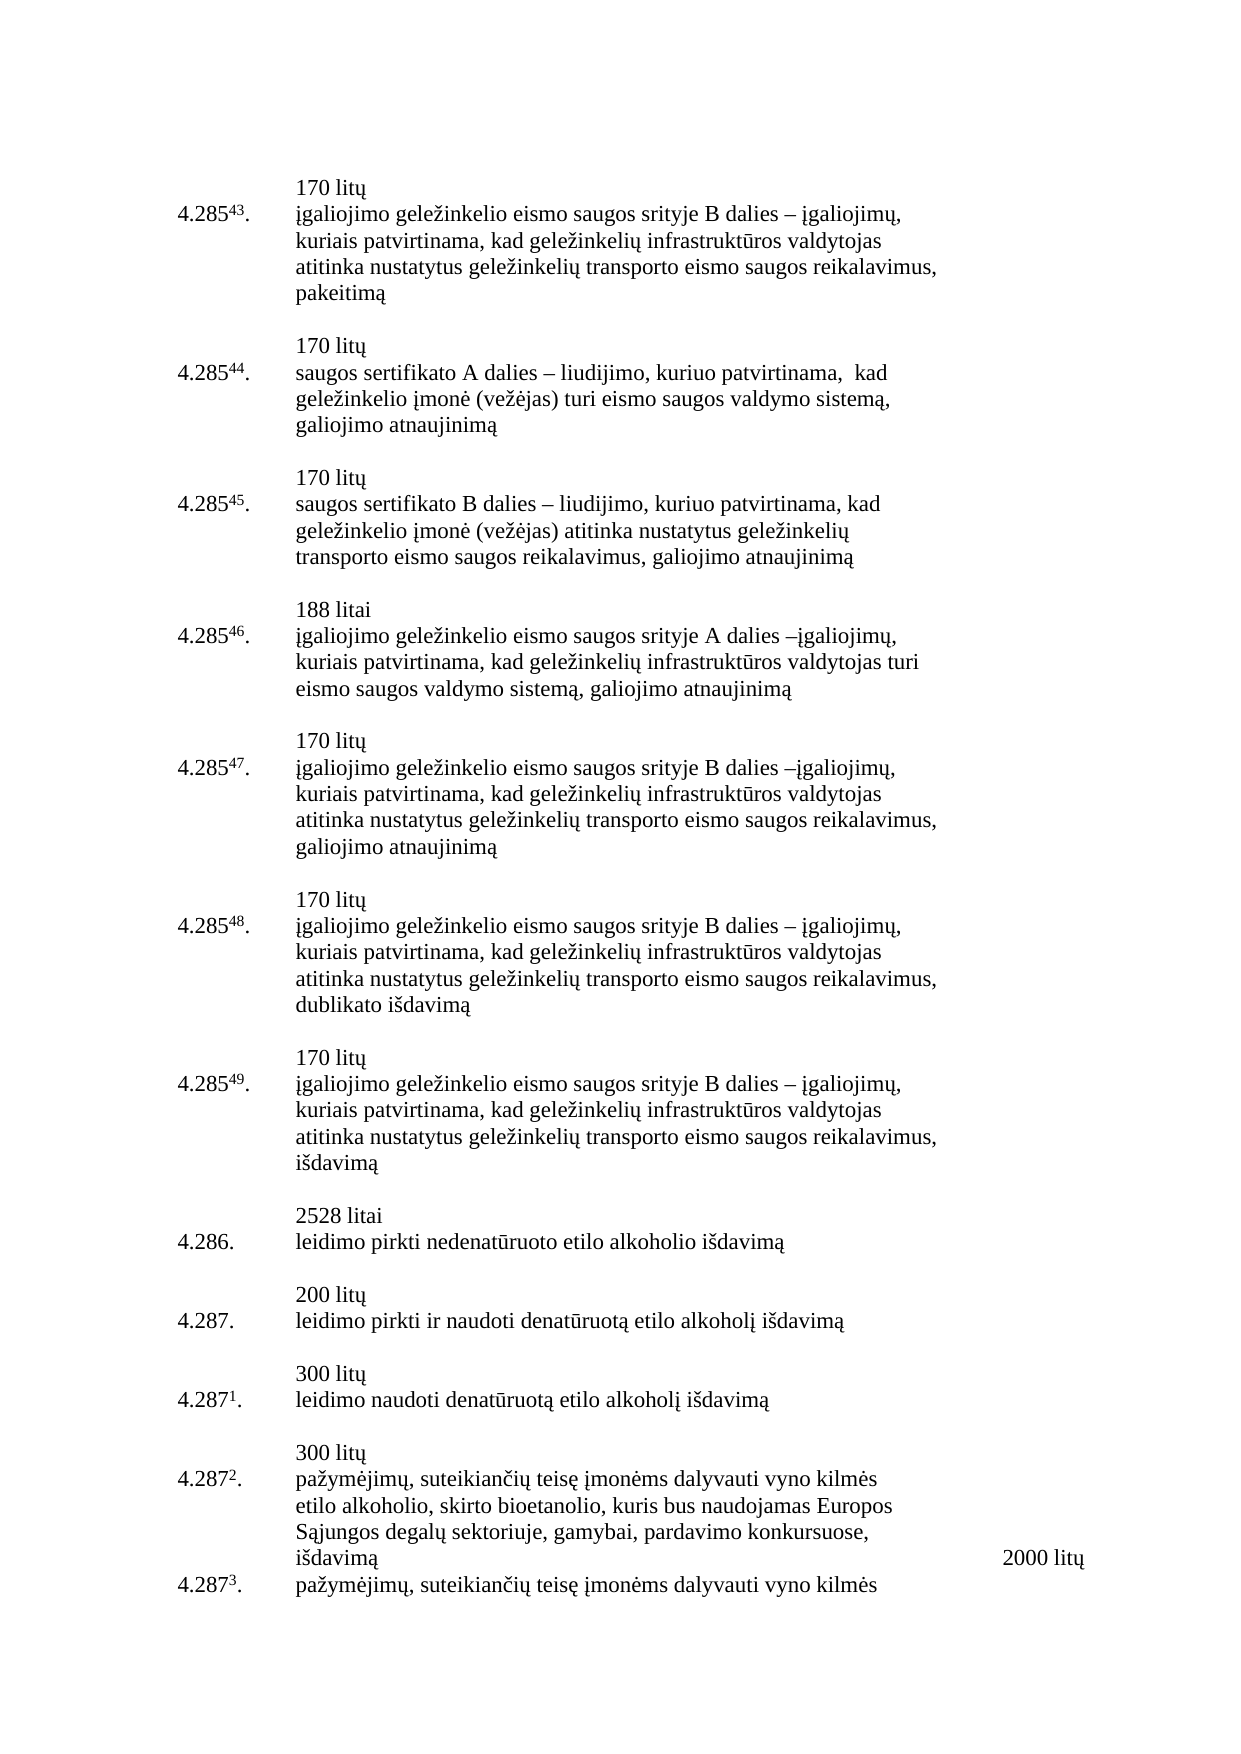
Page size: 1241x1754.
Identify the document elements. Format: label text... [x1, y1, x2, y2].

text 4.286. leidimo pirkti nedenatūruoto etilo alkoholio išdavimą 200 litų [177, 1228, 945, 1307]
text 4.287. leidimo pirkti ir naudoti denatūruotą etilo alkoholį išdavimą 300 litų [177, 1307, 945, 1386]
text 170 litų [177, 148, 945, 200]
text 4.28544. saugos sertifikato A dalies – liudijimo, kuriuo patvirtinama, kad geležinkelio įmonė (vežėjas) turi eismo saugos valdymo sistemą, galiojimo atnaujinimą 170 litų [177, 358, 945, 490]
text 4.28545. saugos sertifikato B dalies – liudijimo, kuriuo patvirtinama, kad geležinkelio įmonė (vežėjas) atitinka nustatytus geležinkelių transporto eismo saugos reikalavimus, galiojimo atnaujinimą 188 litai [177, 490, 945, 622]
text etilo alkoholio, skirto bioetanolio, kuris bus naudojamas Europos [177, 1492, 1122, 1518]
text 4.28548. įgaliojimo geležinkelio eismo saugos srityje B dalies – įgaliojimų, kuriais patvirtinama, kad geležinkelių infrastruktūros valdytojas atitinka nustatytus geležinkelių transporto eismo saugos reikalavimus, dublikato išdavimą 170 litų [177, 912, 945, 1070]
text 4.2871. leidimo naudoti denatūruotą etilo alkoholį išdavimą 300 litų [177, 1386, 945, 1465]
text 4.2872. pažymėjimų, suteikiančių teisę įmonėms dalyvauti vyno kilmės [177, 1465, 1122, 1492]
text 4.2873. pažymėjimų, suteikiančių teisę įmonėms dalyvauti vyno kilmės [177, 1571, 1122, 1597]
text 4.28546. įgaliojimo geležinkelio eismo saugos srityje A dalies –įgaliojimų, kuriais patvirtinama, kad geležinkelių infrastruktūros valdytojas turi eismo saugos valdymo sistemą, galiojimo atnaujinimą 170 litų [177, 622, 945, 754]
text išdavimą 2000 litų [177, 1544, 1122, 1571]
text 4.28547. įgaliojimo geležinkelio eismo saugos srityje B dalies –įgaliojimų, kuriais patvirtinama, kad geležinkelių infrastruktūros valdytojas atitinka nustatytus geležinkelių transporto eismo saugos reikalavimus, galiojimo atnaujinimą 170 litų [177, 754, 945, 912]
text 4.28543. įgaliojimo geležinkelio eismo saugos srityje B dalies – įgaliojimų, kuriais patvirtinama, kad geležinkelių infrastruktūros valdytojas atitinka nustatytus geležinkelių transporto eismo saugos reikalavimus, pakeitimą 170 litų [177, 200, 945, 358]
text Sąjungos degalų sektoriuje, gamybai, pardavimo konkursuose, [177, 1518, 1122, 1544]
text 4.28549. įgaliojimo geležinkelio eismo saugos srityje B dalies – įgaliojimų, kuriais patvirtinama, kad geležinkelių infrastruktūros valdytojas atitinka nustatytus geležinkelių transporto eismo saugos reikalavimus, išdavimą 2528 litai [177, 1070, 945, 1228]
